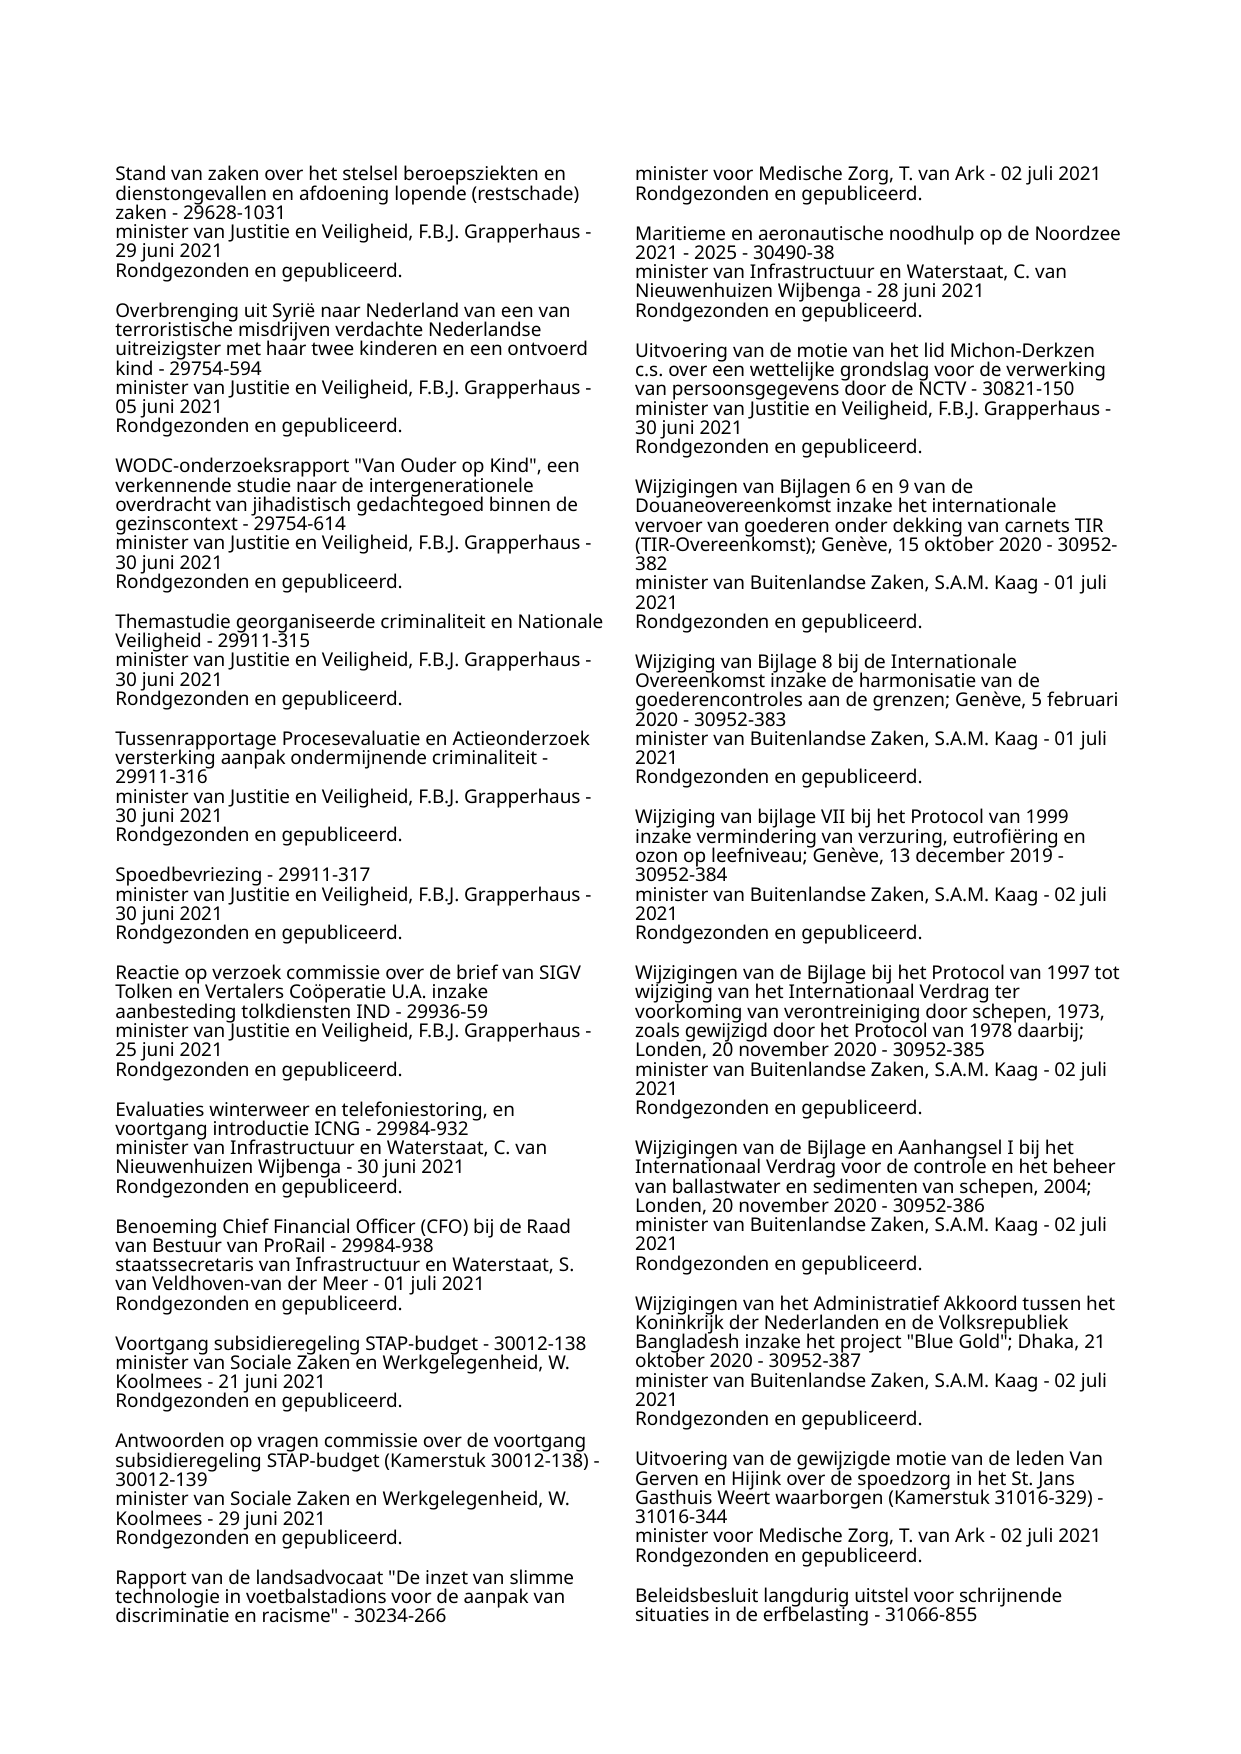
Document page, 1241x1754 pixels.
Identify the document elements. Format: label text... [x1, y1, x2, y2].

text Voortgang subsidieregeling STAP-budget - 30012-138 [115, 1335, 605, 1354]
text Rondgezonden en gepubliceerd. [115, 417, 605, 437]
text Themastudie georganiseerde criminaliteit en Nationale Veiligheid - 29911-315 [115, 613, 605, 651]
text Rondgezonden en gepubliceerd. [635, 768, 1125, 788]
text WODC-onderzoeksrapport "Van Ouder op Kind", een verkennende studie naar de intergenerationele overdracht van jihadistisch gedachtegoed binnen de gezinscontext - 29754-614 [115, 457, 605, 534]
text minister van Infrastructuur en Waterstaat, C. van Nieuwenhuizen Wijbenga - 28 juni 2021 [635, 263, 1125, 302]
text Rondgezonden en gepubliceerd. [115, 262, 605, 281]
text minister van Sociale Zaken en Werkgelegenheid, W. Koolmees - 29 juni 2021 [115, 1490, 605, 1529]
text Rondgezonden en gepubliceerd. [635, 924, 1125, 943]
text minister van Buitenlandse Zaken, S.A.M. Kaag - 02 juli 2021 [635, 1216, 1125, 1255]
text Rondgezonden en gepubliceerd. [635, 438, 1125, 457]
text Rondgezonden en gepubliceerd. [115, 1392, 605, 1412]
text Spoedbevriezing - 29911-317 [115, 866, 605, 886]
text Wijzigingen van het Administratief Akkoord tussen het Koninkrijk der Nederlanden en de Volksrepubliek Bangladesh inzake het project "Blue Gold"; Dhaka, 21 oktober 2020 - 30952-387 [635, 1295, 1125, 1372]
text minister van Justitie en Veiligheid, F.B.J. Grapperhaus - 30 juni 2021 [635, 399, 1125, 438]
text minister van Buitenlandse Zaken, S.A.M. Kaag - 02 juli 2021 [635, 886, 1125, 924]
text minister van Justitie en Veiligheid, F.B.J. Grapperhaus - 30 juni 2021 [115, 651, 605, 690]
text minister voor Medische Zorg, T. van Ark - 02 juli 2021 [635, 1527, 1125, 1547]
text minister van Justitie en Veiligheid, F.B.J. Grapperhaus - 30 juni 2021 [115, 534, 605, 573]
text Maritieme en aeronautische noodhulp op de Noordzee 2021 - 2025 - 30490-38 [635, 224, 1125, 263]
text Stand van zaken over het stelsel beroepsziekten en dienstongevallen en afdoening lopende (restschade) zaken - 29628-1031 [115, 165, 605, 223]
text minister van Justitie en Veiligheid, F.B.J. Grapperhaus - 25 juni 2021 [115, 1022, 605, 1061]
text Rondgezonden en gepubliceerd. [115, 1295, 605, 1314]
text Rondgezonden en gepubliceerd. [115, 1061, 605, 1080]
text Wijzigingen van Bijlagen 6 en 9 van de Douaneovereenkomst inzake het internationale vervoer van goederen onder dekking van carnets TIR (TIR-Overeenkomst); Genève, 15 oktober 2020 - 30952-382 [635, 478, 1125, 574]
text Reactie op verzoek commissie over de brief van SIGV Tolken en Vertalers Coöperatie U.A. inzake aanbesteding tolkdiensten IND - 29936-59 [115, 964, 605, 1022]
text Beleidsbesluit langdurig uitstel voor schrijnende situaties in de erfbelasting - 31066-855 [635, 1587, 1125, 1625]
text Rapport van de landsadvocaat "De inzet van slimme technologie in voetbalstadions voor de aanpak van discriminatie en racisme" - 30234-266 [115, 1569, 605, 1627]
text Uitvoering van de motie van het lid Michon-Derkzen c.s. over een wettelijke grondslag voor de verwerking van persoonsgegevens door de NCTV - 30821-150 [635, 342, 1125, 399]
text minister van Buitenlandse Zaken, S.A.M. Kaag - 01 juli 2021 [635, 730, 1125, 768]
text Rondgezonden en gepubliceerd. [115, 1529, 605, 1548]
text minister van Justitie en Veiligheid, F.B.J. Grapperhaus - 29 juni 2021 [115, 223, 605, 262]
text minister van Buitenlandse Zaken, S.A.M. Kaag - 01 juli 2021 [635, 574, 1125, 613]
text Rondgezonden en gepubliceerd. [635, 1255, 1125, 1274]
text minister van Justitie en Veiligheid, F.B.J. Grapperhaus - 30 juni 2021 [115, 886, 605, 924]
text Wijzigingen van de Bijlage bij het Protocol van 1997 tot wijziging van het Internationaal Verdrag ter voorkoming van verontreiniging door schepen, 1973, zoals gewijzigd door het Protocol van 1978 daarbij; Londen, 20 november 2020 - 30952-385 [635, 964, 1125, 1061]
text Tussenrapportage Procesevaluatie en Actieonderzoek versterking aanpak ondermijnende criminaliteit - 29911-316 [115, 730, 605, 788]
text minister van Buitenlandse Zaken, S.A.M. Kaag - 02 juli 2021 [635, 1061, 1125, 1099]
text Rondgezonden en gepubliceerd. [635, 302, 1125, 321]
text Rondgezonden en gepubliceerd. [635, 184, 1125, 204]
text Overbrenging uit Syrië naar Nederland van een van terroristische misdrijven verdachte Nederlandse uitreizigster met haar twee kinderen en een ontvoerd kind - 29754-594 [115, 302, 605, 379]
text Rondgezonden en gepubliceerd. [115, 690, 605, 709]
text minister van Justitie en Veiligheid, F.B.J. Grapperhaus - 05 juni 2021 [115, 379, 605, 417]
text Rondgezonden en gepubliceerd. [115, 924, 605, 943]
text Rondgezonden en gepubliceerd. [635, 613, 1125, 632]
text minister van Sociale Zaken en Werkgelegenheid, W. Koolmees - 21 juni 2021 [115, 1354, 605, 1392]
text Wijzigingen van de Bijlage en Aanhangsel I bij het Internationaal Verdrag voor de controle en het beheer van ballastwater en sedimenten van schepen, 2004; Londen, 20 november 2020 - 30952-386 [635, 1139, 1125, 1216]
text Benoeming Chief Financial Officer (CFO) bij de Raad van Bestuur van ProRail - 29984-938 [115, 1218, 605, 1256]
text minister van Justitie en Veiligheid, F.B.J. Grapperhaus - 30 juni 2021 [115, 788, 605, 826]
text Wijziging van bijlage VII bij het Protocol van 1999 inzake vermindering van verzuring, eutrofiëring en ozon op leefniveau; Genève, 13 december 2019 - 30952-384 [635, 808, 1125, 886]
text Rondgezonden en gepubliceerd. [115, 1178, 605, 1197]
text Rondgezonden en gepubliceerd. [115, 826, 605, 846]
text Rondgezonden en gepubliceerd. [635, 1099, 1125, 1118]
text Wijziging van Bijlage 8 bij de Internationale Overeenkomst inzake de harmonisatie van de goederencontroles aan de grenzen; Genève, 5 februari 2020 - 30952-383 [635, 653, 1125, 730]
text minister van Buitenlandse Zaken, S.A.M. Kaag - 02 juli 2021 [635, 1372, 1125, 1410]
text minister voor Medische Zorg, T. van Ark - 02 juli 2021 [635, 165, 1125, 184]
text minister van Infrastructuur en Waterstaat, C. van Nieuwenhuizen Wijbenga - 30 juni 2021 [115, 1139, 605, 1178]
text staatssecretaris van Infrastructuur en Waterstaat, S. van Veldhoven-van der Meer - 01 juli 2021 [115, 1256, 605, 1295]
text Rondgezonden en gepubliceerd. [635, 1547, 1125, 1566]
text Uitvoering van de gewijzigde motie van de leden Van Gerven en Hijink over de spoedzorg in het St. Jans Gasthuis Weert waarborgen (Kamerstuk 31016-329) - 31016-344 [635, 1450, 1125, 1527]
text Evaluaties winterweer en telefoniestoring, en voortgang introductie ICNG - 29984-932 [115, 1101, 605, 1139]
text Rondgezonden en gepubliceerd. [115, 573, 605, 592]
text Rondgezonden en gepubliceerd. [635, 1410, 1125, 1429]
text Antwoorden op vragen commissie over de voortgang subsidieregeling STAP-budget (Kamerstuk 30012-138) - 30012-139 [115, 1432, 605, 1490]
